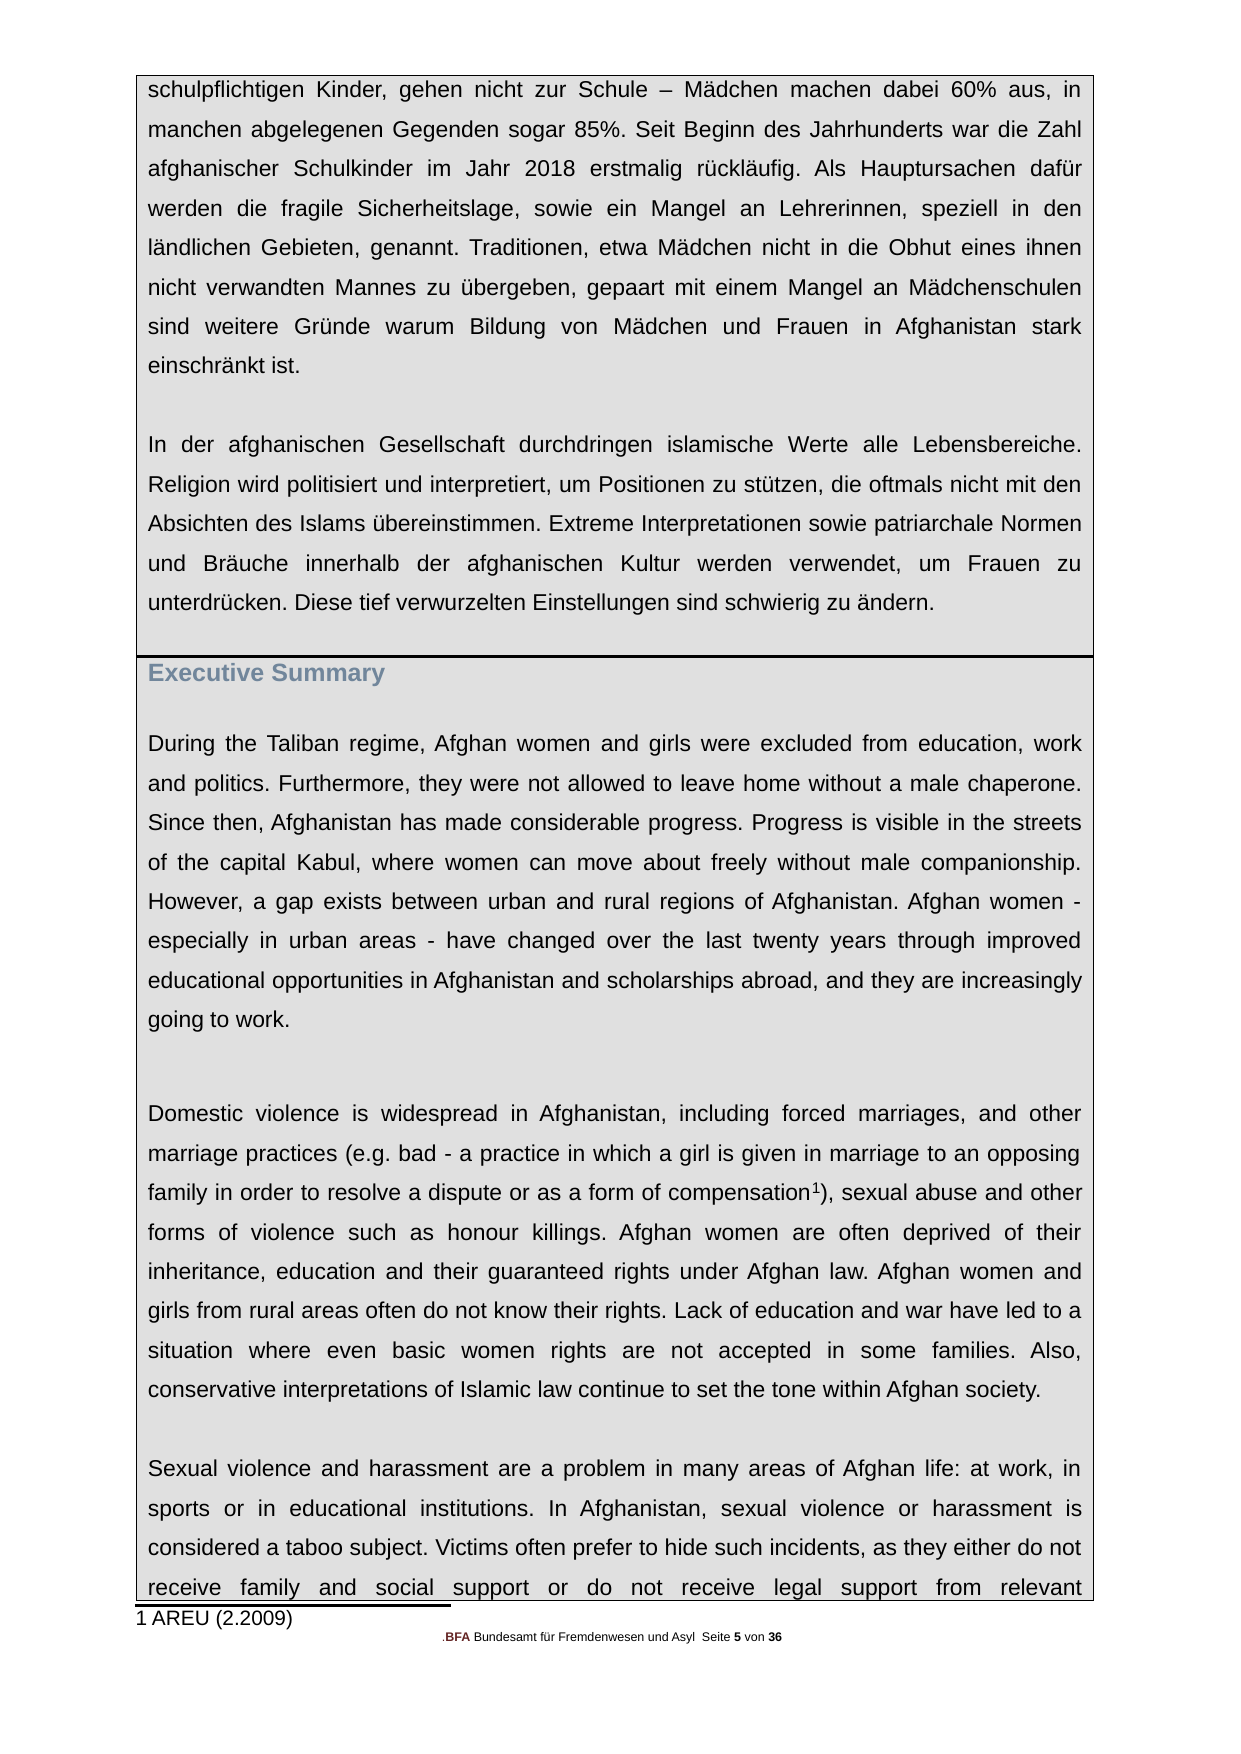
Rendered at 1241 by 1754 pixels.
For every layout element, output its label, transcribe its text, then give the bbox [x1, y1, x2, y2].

table_cell Executive Summary During the Taliban regime, Afghan women and girls were excluded from education, work and politics. Furthermore, they were not allowed to leave home without a male chaperone. Since then, Afghanistan has made considerable progress. Progress is visible in the streets of the capital Kabul, where women can move about freely without male companionship. However, a gap exists between urban and rural regions of Afghanistan. Afghan women - especially in urban areas - have changed over the last twenty years through improved educational opportunities in Afghanistan and scholarships abroad, and they are increasingly going to work. Domestic violence is widespread in Afghanistan, including forced marriages, and other marriage practices (e.g. bad - a practice in which a girl is given in marriage to an opposing family in order to resolve a dispute or as a form of compensation), sexual abuse and other forms of violence such as honour killings. Afghan women are often deprived of their inheritance, education and their guaranteed rights under Afghan law. Afghan women and girls from rural areas often do not know their rights. Lack of education and war have led to a situation where even basic women rights are not accepted in some families. Also, conservative interpretations of Islamic law continue to set the tone within Afghan society. Sexual violence and harassment are a problem in many areas of Afghan life: at work, in sports or in educational institutions. In Afghanistan, sexual violence or harassment is considered a taboo subject. Victims often prefer to hide such incidents, as they either do not receive family and social support or do not receive legal support from relevant [137, 658, 1093, 1600]
table_header schulpflichtigen Kinder, gehen nicht zur Schule – Mädchen machen dabei 60% aus, in manchen abgelegenen Gegenden sogar 85%. Seit Beginn des Jahrhunderts war die Zahl afghanischer Schulkinder im Jahr 2018 erstmalig rückläufig. Als Hauptursachen dafür werden die fragile Sicherheitslage, sowie ein Mangel an Lehrerinnen, speziell in den ländlichen Gebieten, genannt. Traditionen, etwa Mädchen nicht in die Obhut eines ihnen nicht verwandten Mannes zu übergeben, gepaart mit einem Mangel an Mädchenschulen sind weitere Gründe warum Bildung von Mädchen und Frauen in Afghanistan stark einschränkt ist. In der afghanischen Gesellschaft durchdringen islamische Werte alle Lebensbereiche. Religion wird politisiert und interpretiert, um Positionen zu stützen, die oftmals nicht mit den Absichten des Islams übereinstimmen. Extreme Interpretationen sowie patriarchale Normen und Bräuche innerhalb der afghanischen Kultur werden verwendet, um Frauen zu unterdrücken. Diese tief verwurzelten Einstellungen sind schwierig zu ändern. [137, 76, 1093, 655]
